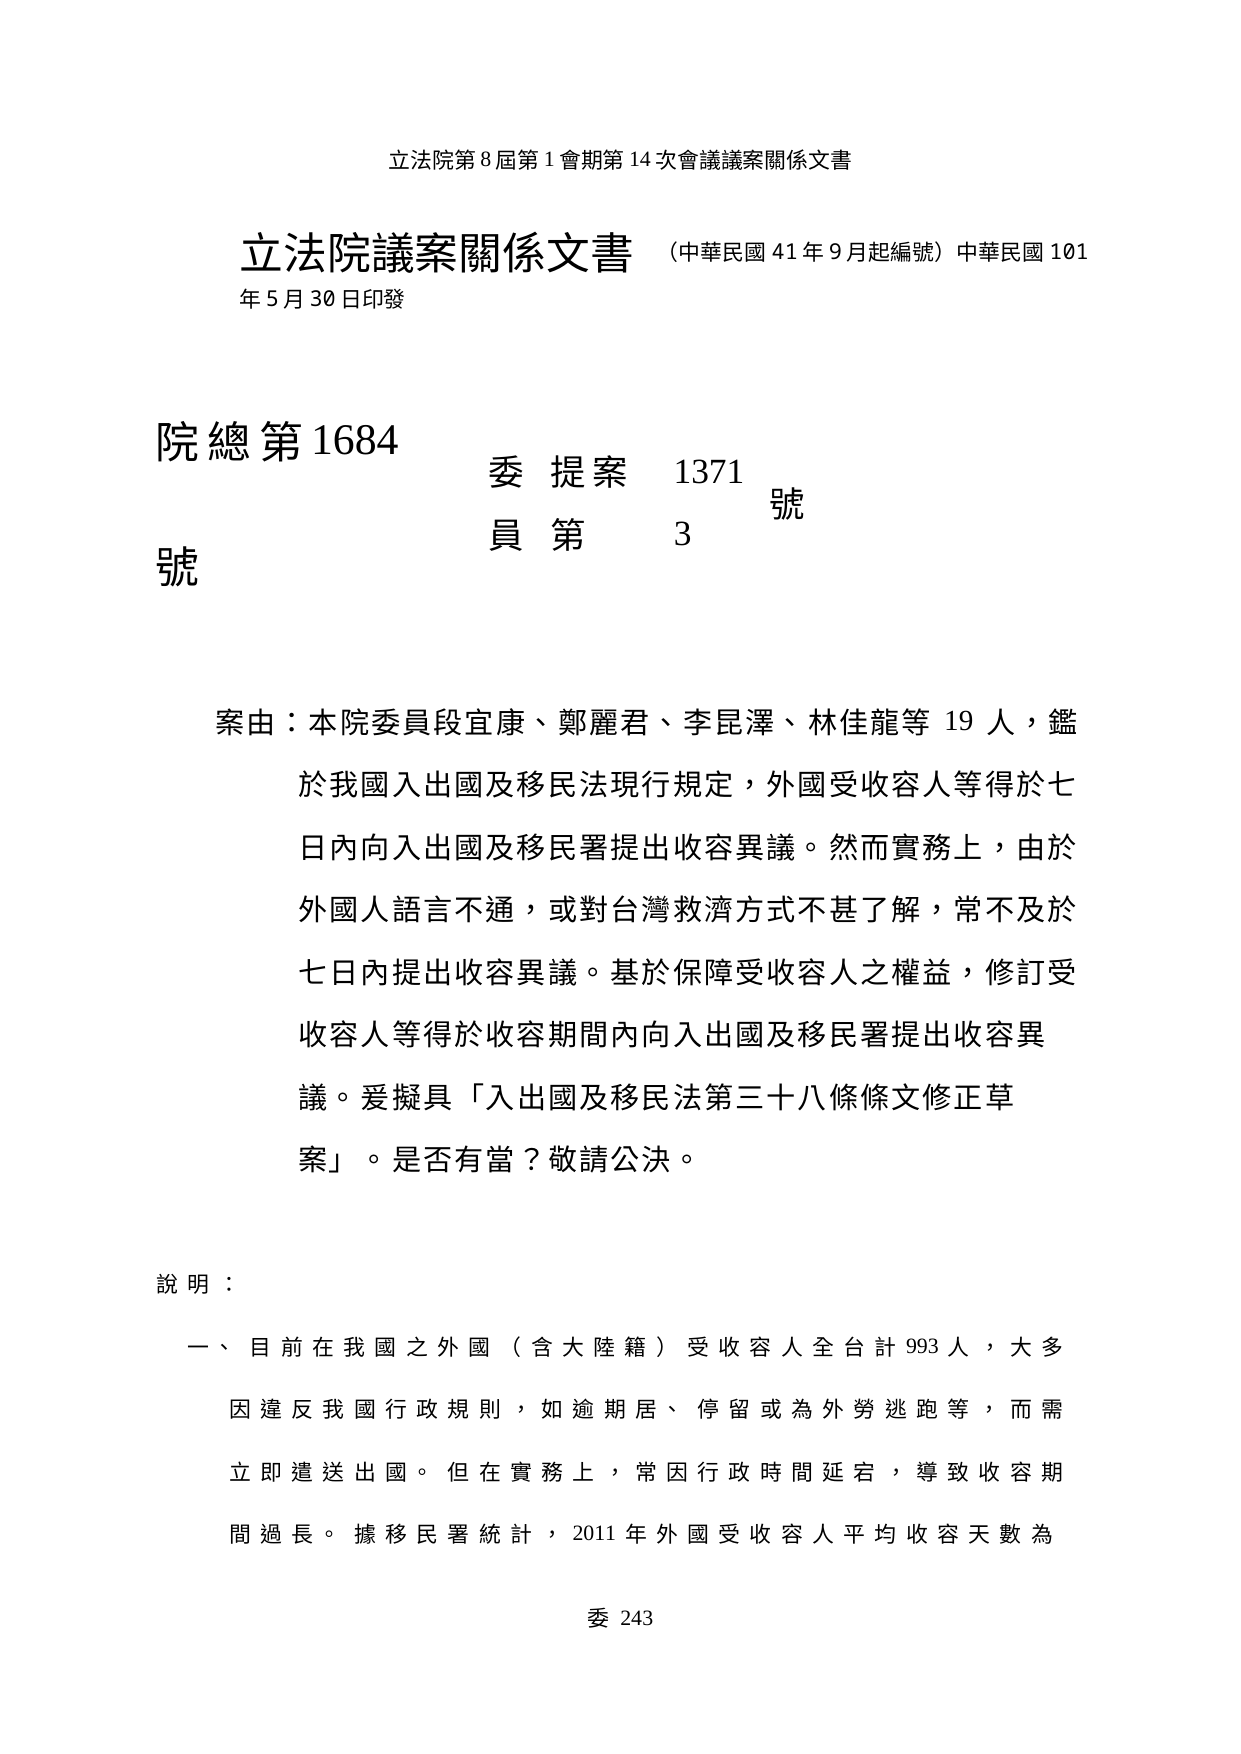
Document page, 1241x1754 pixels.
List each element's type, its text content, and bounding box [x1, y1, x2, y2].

table_header [804, 377, 819, 627]
table_header [800, 377, 804, 627]
text 立法院議案關係文書 （中華民國41年9月起編號）中華民國101年5月30日印發 [239, 219, 1089, 314]
table_header 委員 [431, 377, 545, 627]
text 一、目前在我國之外國（含大陸籍）受收容人全台計993人，大多因違反我國行政規則，如逾期居、停留或為外勞逃跑等，而需立即遣送出國。但在實務上，常因行政時間延宕，導致收容期間過長。據移民署統計，2011年外國受收容人平均收容天數為 [173, 1314, 1089, 1564]
table_header 號 [763, 377, 799, 627]
table_header 13713 [651, 377, 763, 627]
table_header 提案第 [545, 377, 651, 627]
text 案由：本院委員段宜康、鄭麗君、李昆澤、林佳龍等19人，鑑於我國入出國及移民法現行規定，外國受收容人等得於七日內向入出國及移民署提出收容異議。然而實務上，由於外國人語言不通，或對台灣救濟方式不甚了解，常不及於七日內提出收容異議。基於保障受收容人之權益，修訂受收容人等得於收容期間內向入出國及移民署提出收容異議。爰擬具「入出國及移民法第三十八條條文修正草案」。是否有當？敬請公決。 [206, 689, 1089, 1189]
table_header 院總第1684號 [151, 377, 431, 627]
text 說明： [151, 1252, 1089, 1314]
